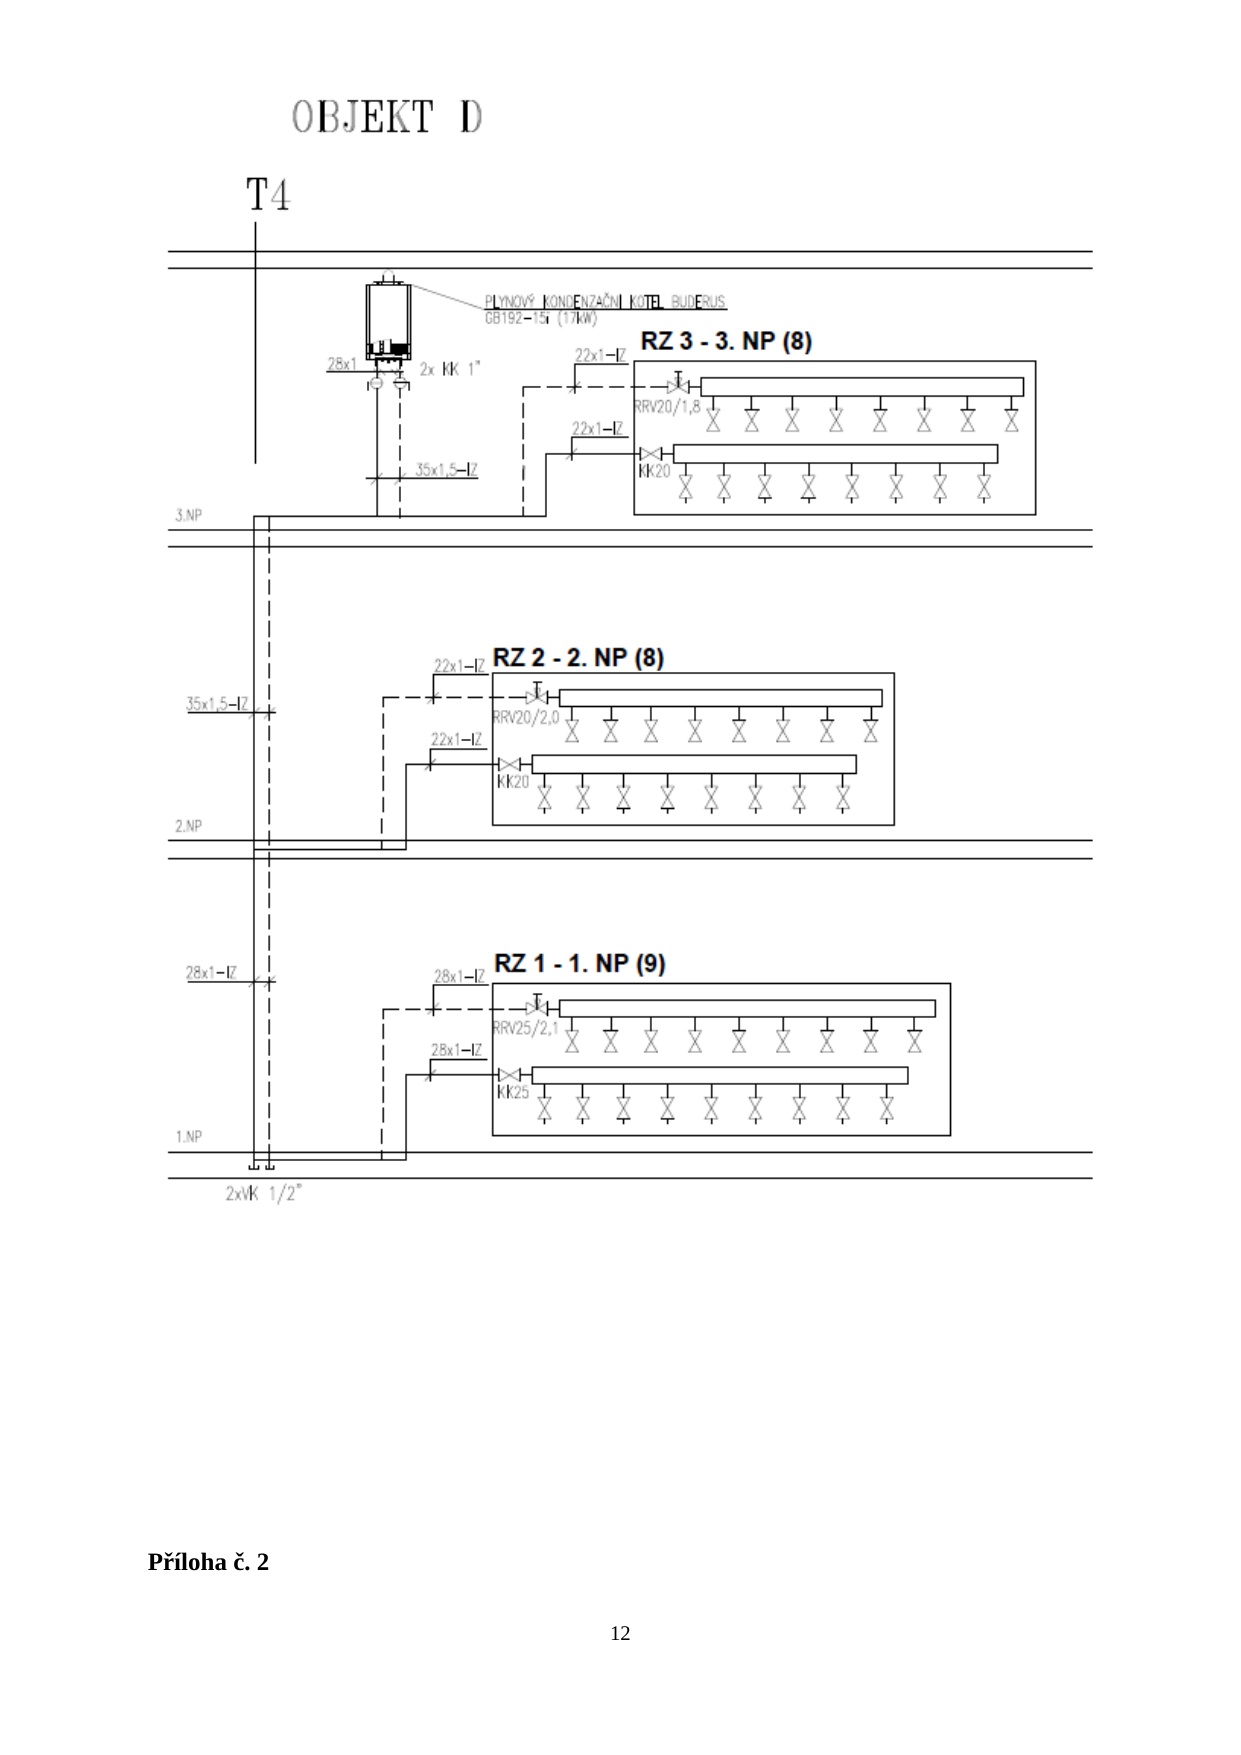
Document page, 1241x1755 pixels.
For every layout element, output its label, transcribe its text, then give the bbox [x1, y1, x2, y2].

text Příloha č. 2 [148, 1547, 1063, 1575]
